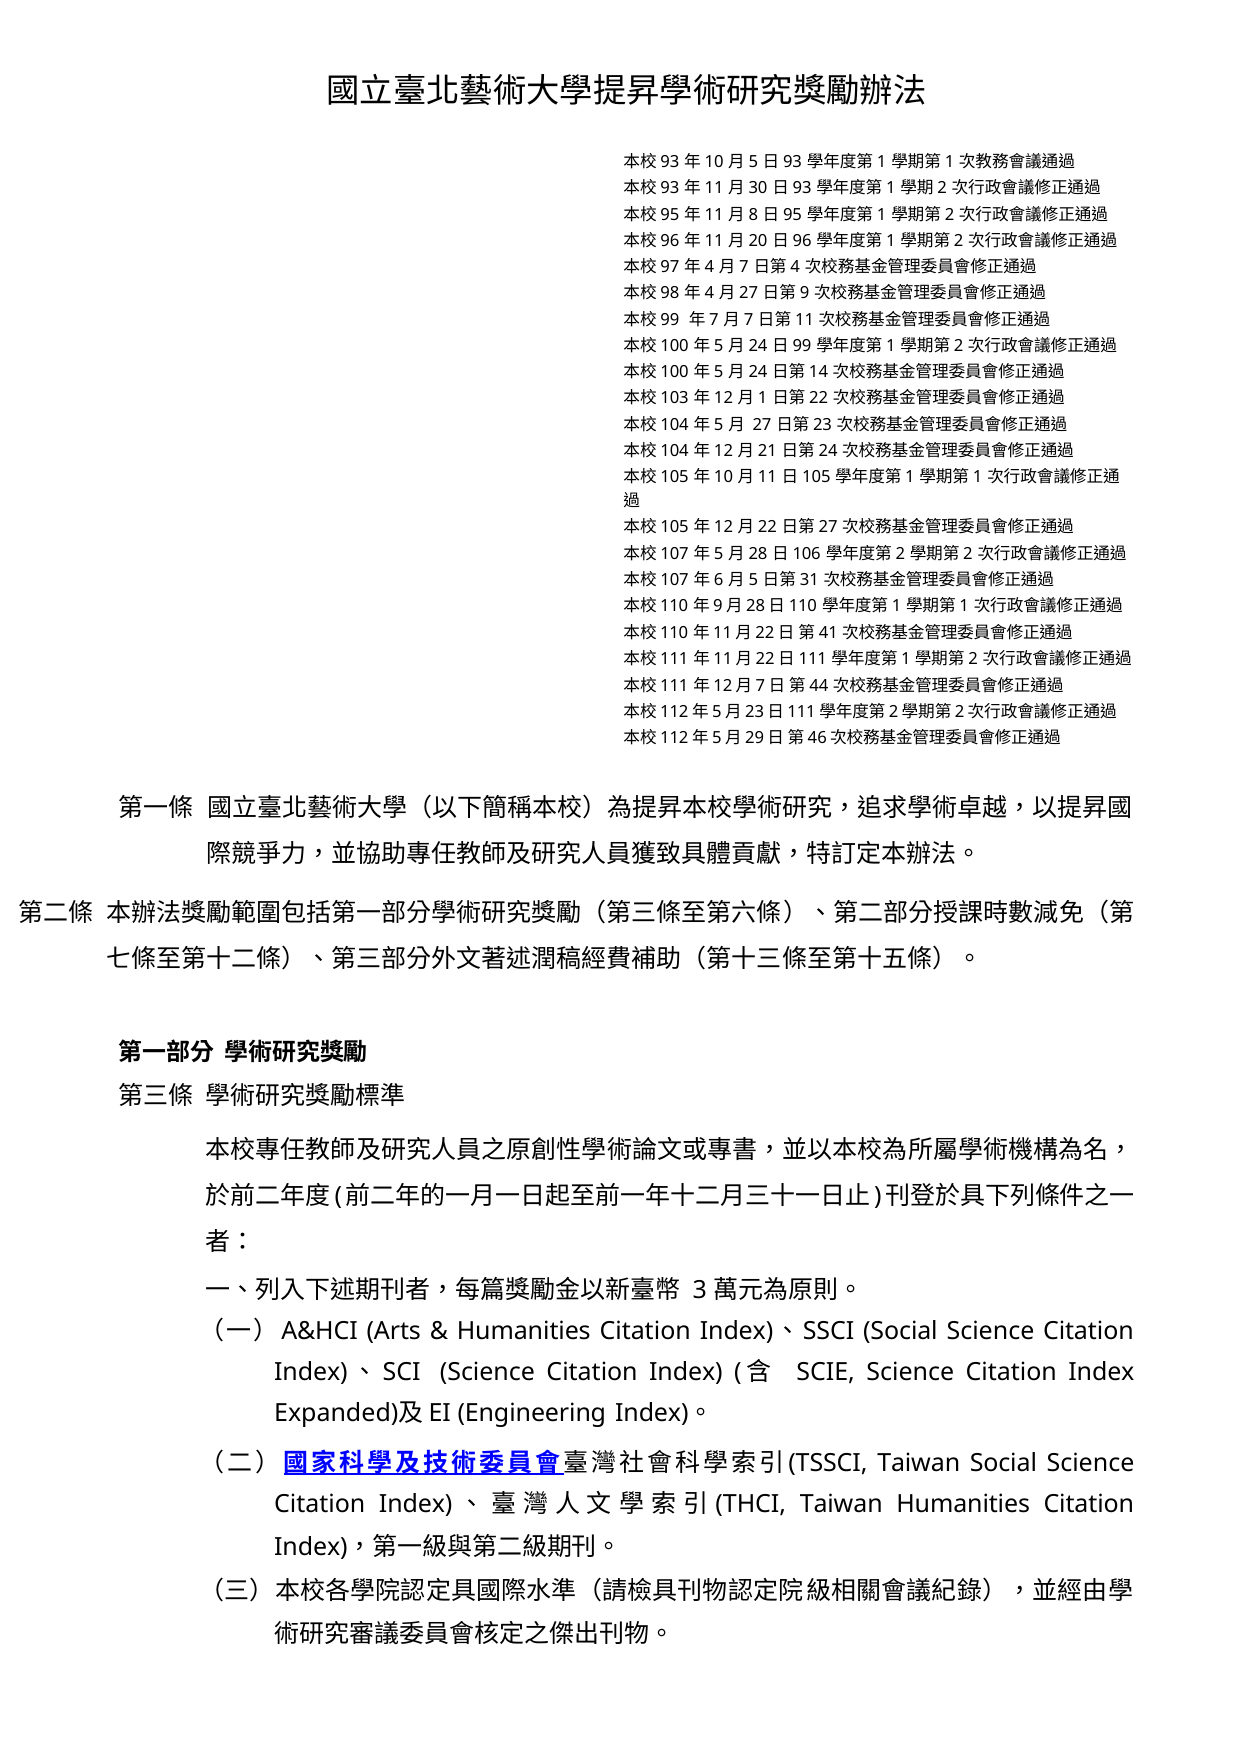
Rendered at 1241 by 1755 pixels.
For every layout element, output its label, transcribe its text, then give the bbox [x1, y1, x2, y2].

text 本校 107 年 5 月 28 日 106 學年度第 2 學期第 2 次行政會議修正通過 [623, 540, 1134, 564]
text 本校 100 年 5 月 24 日 99 學年度第 1 學期第 2 次行政會議修正通過 [623, 332, 1134, 356]
text 本校 98 年 4 月 27 日第 9 次校務基金管理委員會修正通過 [623, 279, 1134, 304]
text 本校111 年12月7日 第 44 次校務基金管理委員會修正通過 [623, 672, 1134, 696]
text 本校 96 年 11 月 20 日 96 學年度第 1 學期第 2 次行政會議修正通過 [623, 227, 1134, 251]
text 本校 104 年 12 月 21 日第 24 次校務基金管理委員會修正通過 [623, 437, 1134, 461]
text 本校112年5月29日 第46次校務基金管理委員會修正通過 [623, 724, 1134, 748]
text 本校 107 年 6 月 5 日第 31 次校務基金管理委員會修正通過 [623, 566, 1134, 590]
text 第二條 本辦法獎勵範圍包括第一部分學術研究獎勵（第三條至第六條）、第二部分授課時數減免（第七條至第十二條）、第三部分外文著述潤稿經費補助（第十三條至第十五條）。 [19, 892, 1134, 974]
text 本校 93 年 11 月 30 日 93 學年度第 1 學期 2 次行政會議修正通過 [623, 174, 1134, 199]
text 一、列入下述期刊者，每篇獎勵金以新臺幣 3 萬元為原則。 [205, 1269, 1134, 1306]
text （二）國家科學及技術委員會臺灣社會科學索引(TSSCI, Taiwan Social Science Citation Index)、臺灣人文學索引(THCI, Taiwan Humanities Citation Index)，第一級與第二級期刊。 [199, 1442, 1134, 1563]
text 本校 95 年 11 月 8 日 95 學年度第 1 學期第 2 次行政會議修正通過 [623, 201, 1134, 225]
text 本校 99 年 7 月 7 日第 11 次校務基金管理委員會修正通過 [623, 306, 1134, 330]
text 本校111 年11月22日 111 學年度第 1 學期第 2 次行政會議修正通過 [623, 645, 1134, 669]
text 本校 100 年 5 月 24 日第 14 次校務基金管理委員會修正通過 [623, 358, 1134, 382]
text （一）A&HCI (Arts & Humanities Citation Index)、SSCI (Social Science Citation Index)、SCI (Science Citation Index) (含 SCIE, Science Citation Index Expanded)及EI (Engineering Index)。 [199, 1313, 1134, 1428]
text 本校110 年9月28日 110 學年度第 1 學期第 1 次行政會議修正通過 [623, 592, 1134, 617]
text （三）本校各學院認定具國際水準（請檢具刊物認定院級相關會議紀錄），並經由學術研究審議委員會核定之傑出刊物。 [199, 1570, 1134, 1650]
text 本校112年5月23日111學年度第2學期第2次行政會議修正通過 [623, 698, 1134, 722]
text 第三條 學術研究獎勵標準 [118, 1076, 1134, 1112]
text 第一條 國立臺北藝術大學（以下簡稱本校）為提昇本校學術研究，追求學術卓越，以提昇國際競爭力，並協助專任教師及研究人員獲致具體貢獻，特訂定本辦法。 [118, 787, 1134, 869]
text 國立臺北藝術大學提昇學術研究獎勵辦法 [118, 64, 1134, 112]
text 本校 105 年 12 月 22 日第 27 次校務基金管理委員會修正通過 [623, 513, 1134, 538]
text 第一部分 學術研究獎勵 [118, 1033, 1134, 1068]
text 本校 105 年 10 月 11 日 105 學年度第 1 學期第 1 次行政會議修正通過 [623, 463, 1134, 512]
text 本校 104 年 5 月 27 日第 23 次校務基金管理委員會修正通過 [623, 411, 1134, 435]
text 本校 97 年 4 月 7 日第 4 次校務基金管理委員會修正通過 [623, 253, 1134, 277]
text 本校專任教師及研究人員之原創性學術論文或專書，並以本校為所屬學術機構為名，於前二年度(前二年的一月一日起至前一年十二月三十一日止)刊登於具下列條件之一者： [205, 1129, 1134, 1258]
text 本校 103 年 12 月 1 日第 22 次校務基金管理委員會修正通過 [623, 384, 1134, 409]
text 本校 93 年 10 月 5 日 93 學年度第 1 學期第 1 次教務會議通過 [623, 148, 1134, 172]
text 本校110 年11月22日 第 41 次校務基金管理委員會修正通過 [623, 619, 1134, 643]
